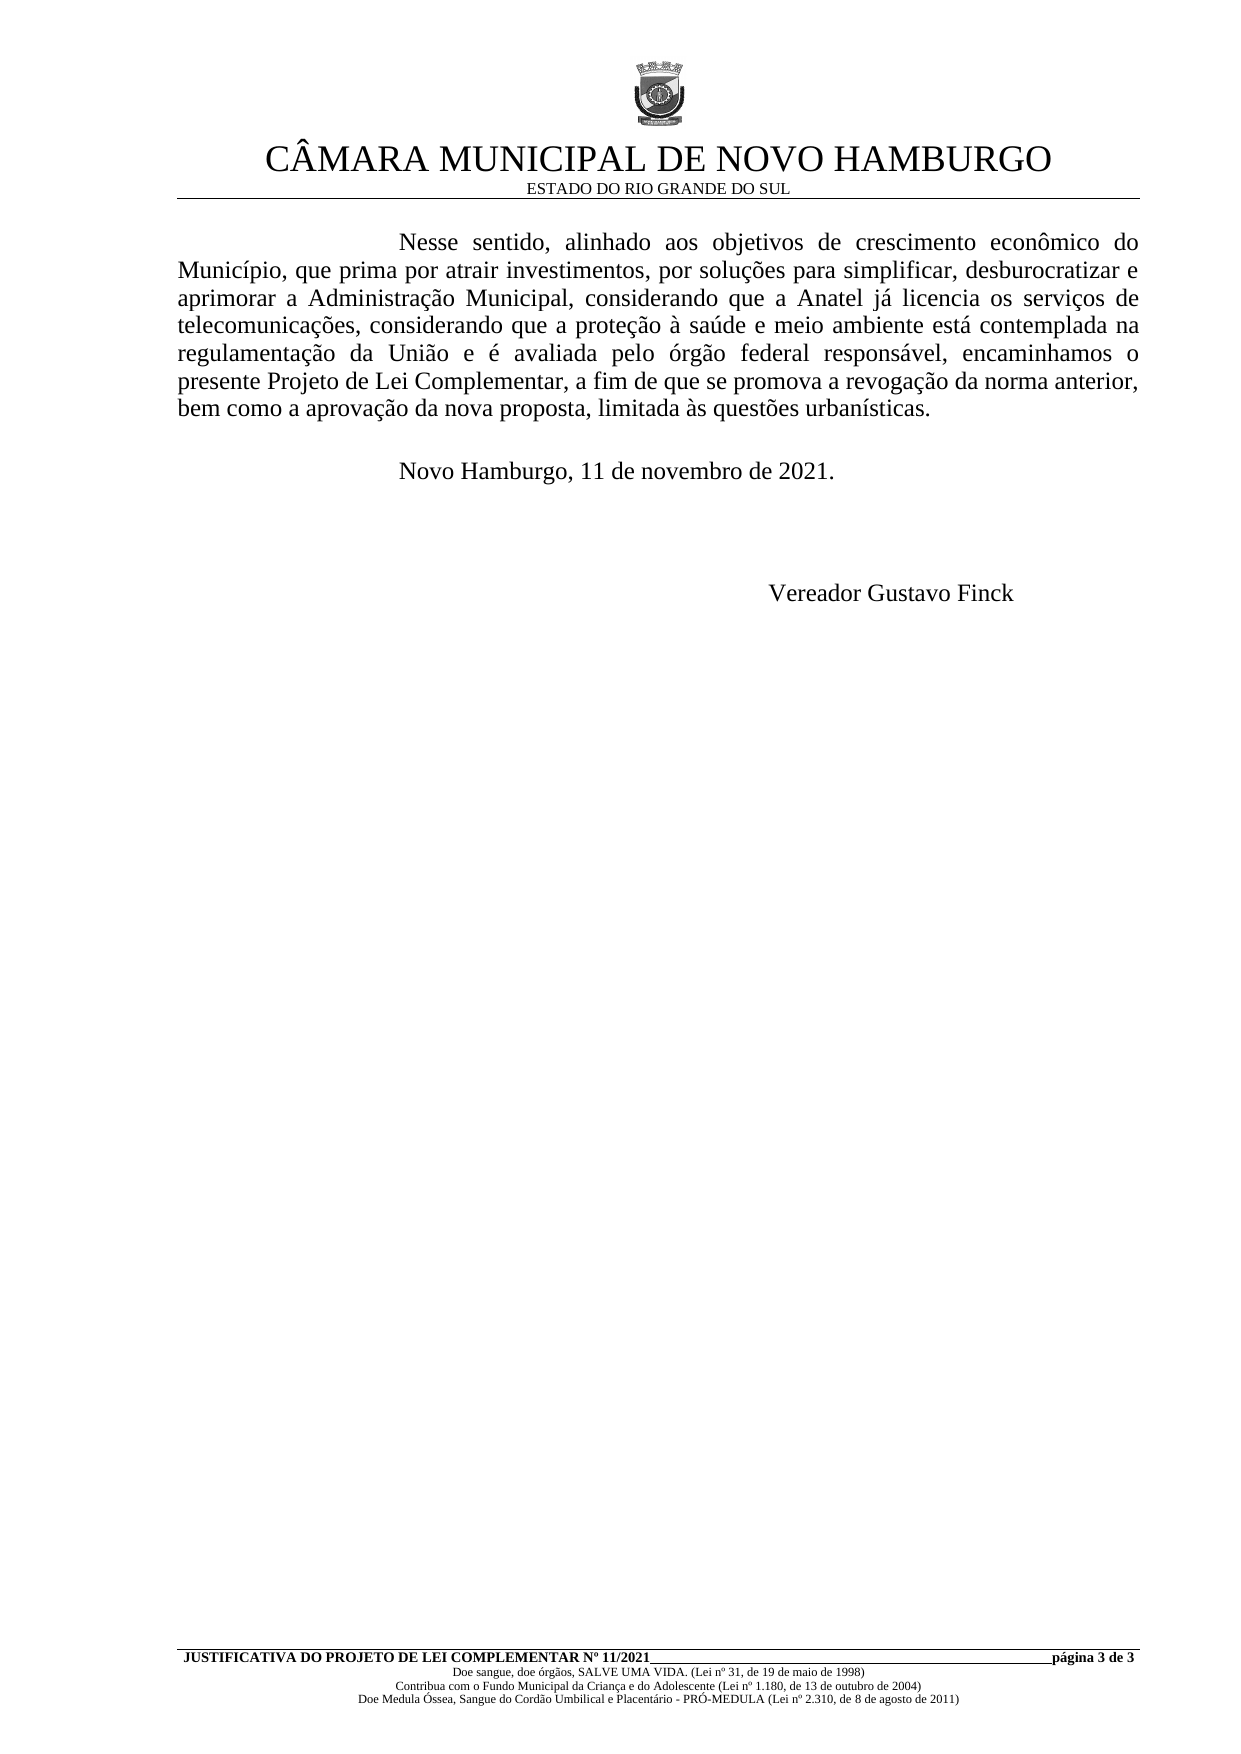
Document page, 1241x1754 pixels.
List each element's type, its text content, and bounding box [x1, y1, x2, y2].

text Vereador Gustavo Finck [177, 579, 1140, 607]
text Nesse sentido, alinhado aos objetivos de crescimento econômico do Município, que prima por atrair investimentos, por soluções para simplificar, desburocratizar e aprimorar a Administração Municipal, considerando que a Anatel já licencia os serviços de telecomunicações, considerando que a proteção à saúde e meio ambiente está contemplada na regulamentação da União e é avaliada pelo órgão federal responsável, encaminhamos o presente Projeto de Lei Complementar, a fim de que se promova a revogação da norma anterior, bem como a aprovação da nova proposta, limitada às questões urbanísticas. [177, 228, 1140, 422]
text Novo Hamburgo, 11 de novembro de 2021. [177, 457, 1140, 485]
